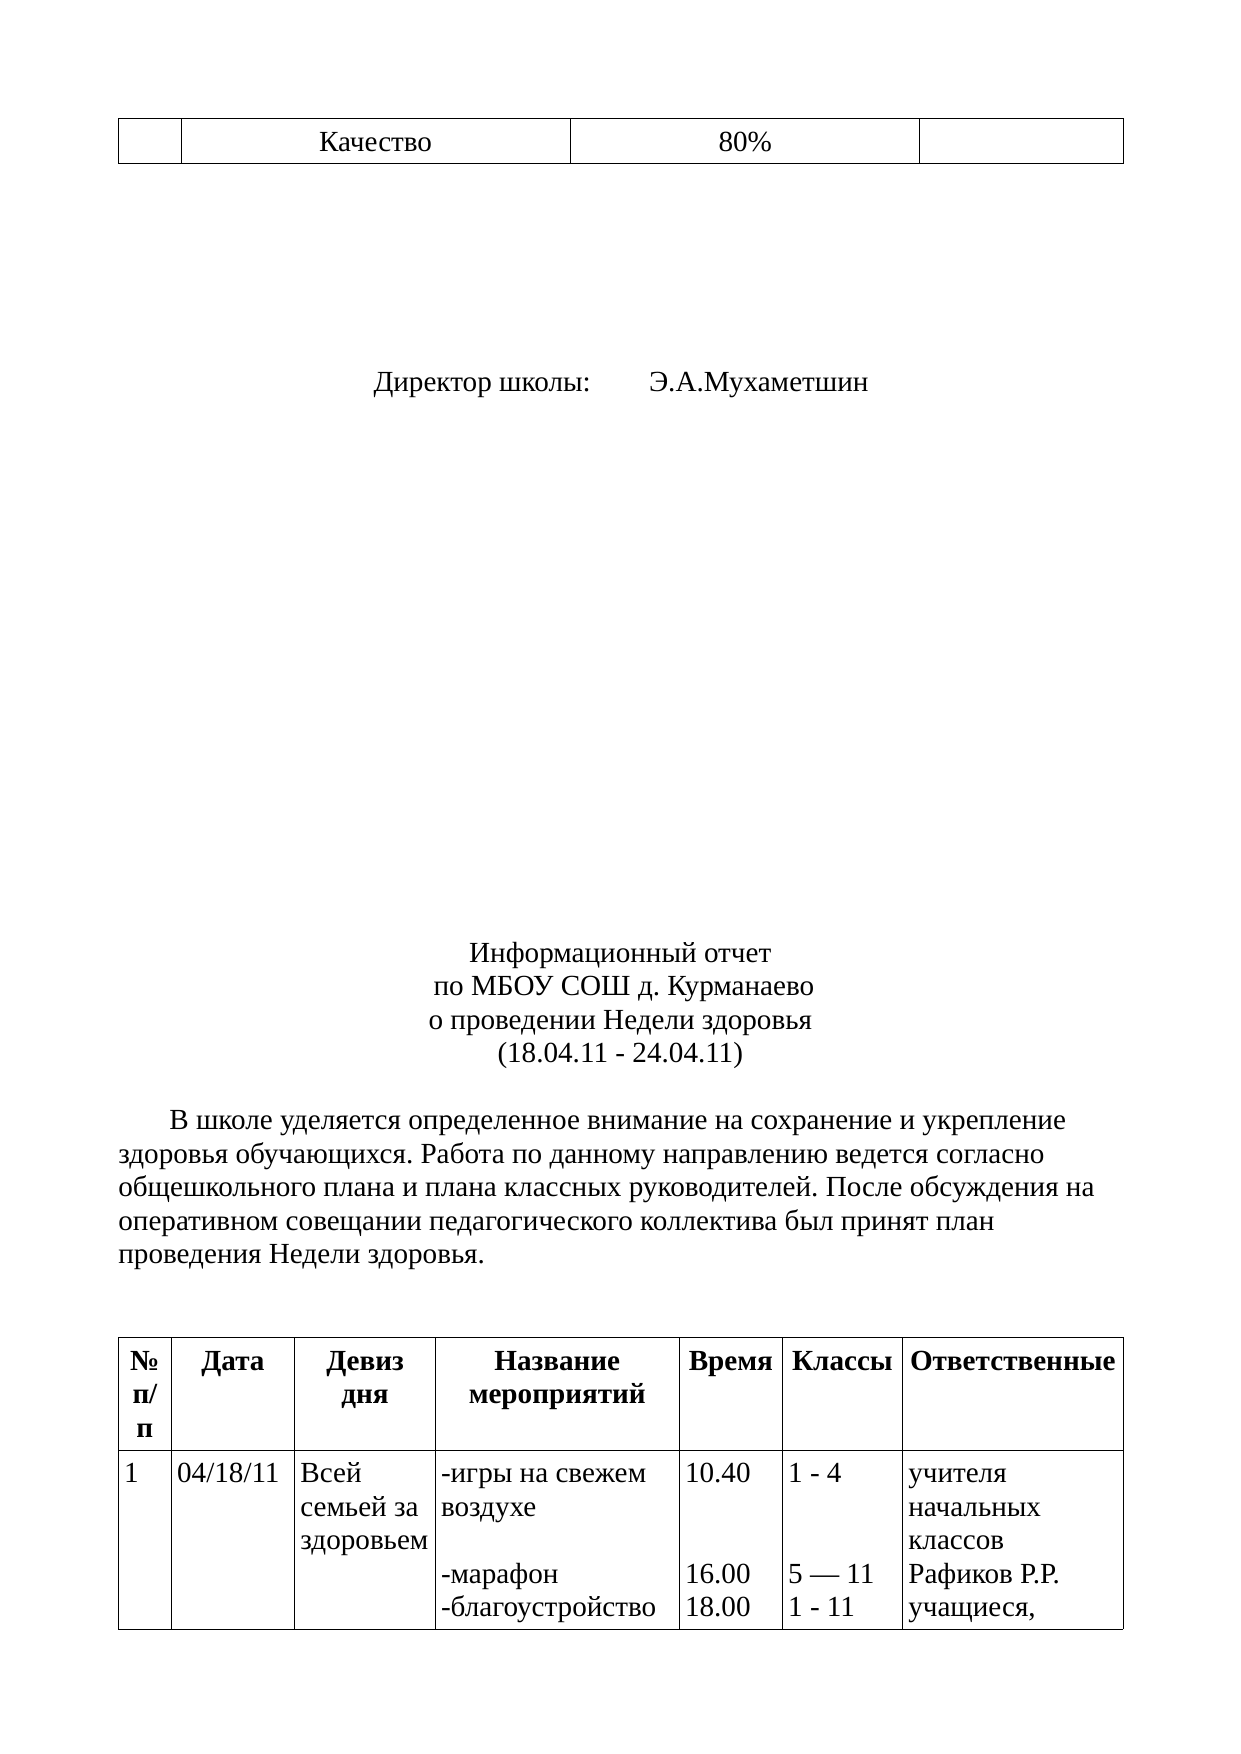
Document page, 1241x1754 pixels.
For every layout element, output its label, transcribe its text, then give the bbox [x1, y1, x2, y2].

table_cell 10.40 16.00 18.00 [680, 1451, 782, 1629]
text Директор школы: Э.А.Мухаметшин [118, 364, 1122, 398]
table_cell [920, 119, 1123, 163]
text (18.04.11 - 24.04.11) [118, 1035, 1122, 1069]
text о проведении Недели здоровья [118, 1002, 1122, 1035]
table_cell [119, 119, 181, 163]
table_header Дата [172, 1338, 294, 1449]
table_cell 1 [119, 1451, 171, 1629]
text В школе уделяется определенное внимание на сохранение и укрепление здоровья обучающихся. Работа по данному направлению ведется согласно общешкольного плана и плана классных руководителей. После обсуждения на оперативном совещании педагогического коллектива был принят план проведения Недели здоровья. [118, 1102, 1122, 1270]
table_header Классы [783, 1338, 902, 1449]
text по МБОУ СОШ д. Курманаево [118, 968, 1122, 1002]
table_header Название мероприятий [436, 1338, 679, 1449]
table_cell 80% [571, 119, 919, 163]
table_header № п/п [119, 1338, 171, 1449]
table_header Время [680, 1338, 782, 1449]
table_cell 1 - 4 5 — 11 1 - 11 [783, 1451, 902, 1629]
table_header Девиз дня [295, 1338, 435, 1449]
text Информационный отчет [118, 935, 1122, 968]
table_cell Качество [182, 119, 570, 163]
table_cell -игры на свежем воздухе -марафон -благоустройство [436, 1451, 679, 1629]
table_header Ответственные [903, 1338, 1123, 1449]
table_cell 18.04.11 [172, 1451, 294, 1629]
table_cell учителя начальных классов Рафиков Р.Р. учащиеся, [903, 1451, 1123, 1629]
table_cell Всей семьей за здоровьем [295, 1451, 435, 1629]
